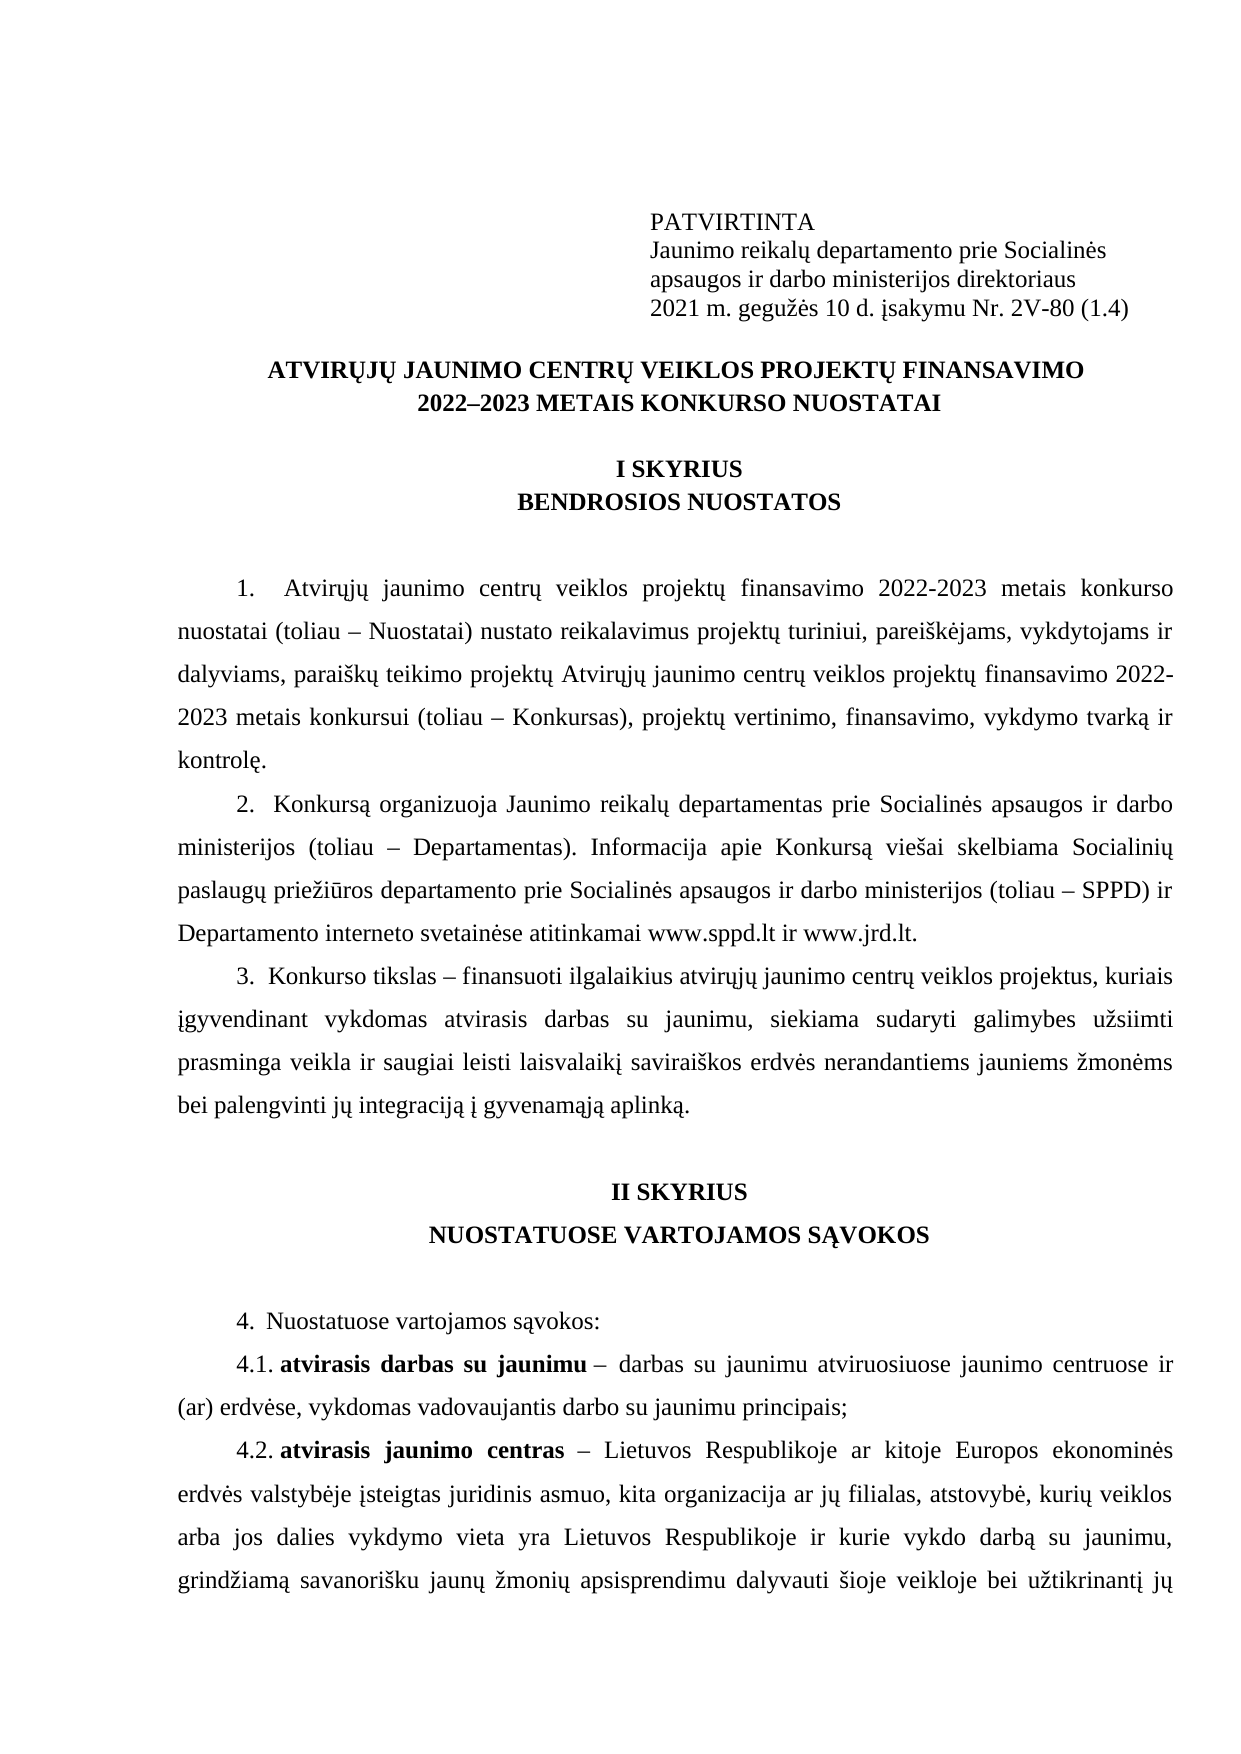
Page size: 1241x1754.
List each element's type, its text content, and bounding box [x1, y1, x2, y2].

text 2021 m. gegužės 10 d. įsakymu Nr. 2V-80 (1.4) [177, 293, 1181, 322]
text 4. Nuostatuose vartojamos sąvokos: [177, 1306, 1174, 1335]
text Jaunimo reikalų departamento prie Socialinės [650, 235, 1181, 264]
text 3. Konkurso tikslas – finansuoti ilgalaikius atvirųjų jaunimo centrų veiklos projektus, kuriais įgyvendinant vykdomas atvirasis darbas su jaunimu, siekiama sudaryti galimybes užsiimti prasminga veikla ir saugiai leisti laisvalaikį saviraiškos erdvės nerandantiems jauniems žmonėms bei palengvinti jų integraciją į gyvenamąją aplinką. [177, 961, 1174, 1119]
text ATVIRŲJŲ JAUNIMO CENTRŲ VEIKLOS PROJEKTŲ FINANSAVIMO [177, 355, 1181, 383]
text 1. Atvirųjų jaunimo centrų veiklos projektų finansavimo 2022-2023 metais konkurso nuostatai (toliau – Nuostatai) nustato reikalavimus projektų turiniui, pareiškėjams, vykdytojams ir dalyviams, paraiškų teikimo projektų Atvirųjų jaunimo centrų veiklos projektų finansavimo 2022-2023 metais konkursui (toliau – Konkursas), projektų vertinimo, finansavimo, vykdymo tvarką ir kontrolę. [177, 573, 1174, 774]
text BENDROSIOS NUOSTATOS [177, 487, 1181, 516]
text 4.2. atvirasis jaunimo centras – Lietuvos Respublikoje ar kitoje Europos ekonominės erdvės valstybėje įsteigtas juridinis asmuo, kita organizacija ar jų filialas, atstovybė, kurių veiklos arba jos dalies vykdymo vieta yra Lietuvos Respublikoje ir kurie vykdo darbą su jaunimu, grindžiamą savanorišku jaunų žmonių apsisprendimu dalyvauti šioje veikloje bei užtikrinantį jų [177, 1436, 1174, 1594]
text apsaugos ir darbo ministerijos direktoriaus [650, 264, 1181, 293]
text 4.1. atvirasis darbas su jaunimu – darbas su jaunimu atviruosiuose jaunimo centruose ir (ar) erdvėse, vykdomas vadovaujantis darbo su jaunimu principais; [177, 1349, 1174, 1421]
text PATVIRTINTA [650, 207, 1181, 235]
text I SKYRIUS [177, 454, 1181, 482]
text 2022–2023 METAIS KONKURSO NUOSTATAI [177, 388, 1181, 416]
text 2. Konkursą organizuoja Jaunimo reikalų departamentas prie Socialinės apsaugos ir darbo ministerijos (toliau – Departamentas). Informacija apie Konkursą viešai skelbiama Socialinių paslaugų priežiūros departamento prie Socialinės apsaugos ir darbo ministerijos (toliau – SPPD) ir Departamento interneto svetainėse atitinkamai www.sppd.lt ir www.jrd.lt. [177, 789, 1174, 947]
text II SKYRIUS [177, 1177, 1181, 1206]
text NUOSTATUOSE VARTOJAMOS SĄVOKOS [177, 1220, 1181, 1249]
